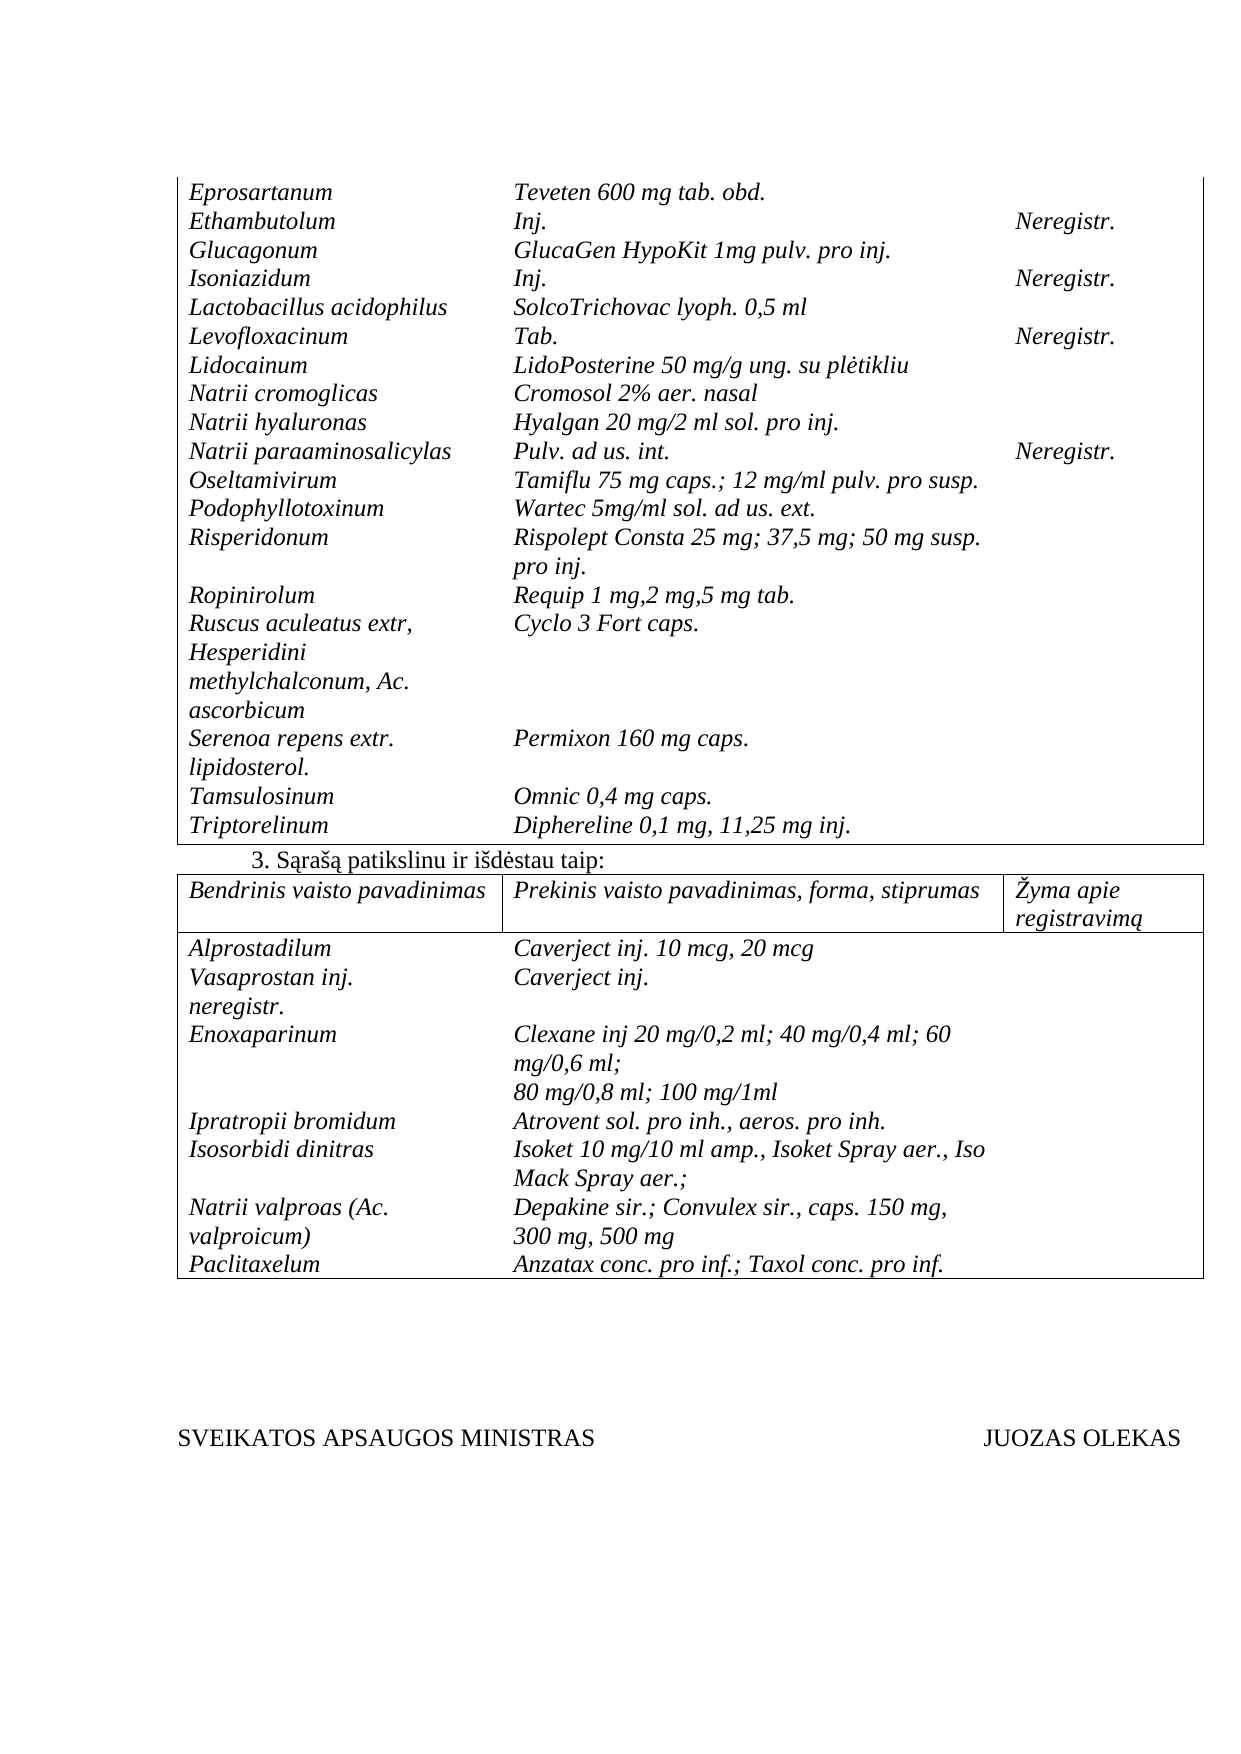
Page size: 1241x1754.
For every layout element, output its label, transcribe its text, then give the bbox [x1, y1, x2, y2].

table_header Bendrinis vaisto pavadinimas [178, 875, 502, 932]
table_cell [1004, 724, 1203, 781]
table_cell Triptorelinum [178, 810, 502, 844]
table_cell Natrii paraaminosalicylas [178, 436, 502, 465]
table_cell Inj. [502, 264, 1004, 292]
table_cell Ruscus aculeatus extr, Hesperidini [178, 609, 502, 666]
table_cell Neregistr. [1004, 436, 1203, 465]
table_cell [1004, 991, 1203, 1019]
table_cell Vasaprostan inj. [178, 962, 502, 991]
table_cell Eprosartanum [178, 177, 502, 206]
table_cell [1004, 494, 1203, 522]
table_cell Neregistr. [1004, 206, 1203, 235]
table_cell Podophyllotoxinum [178, 494, 502, 522]
table_cell [1004, 1077, 1203, 1106]
table_header Prekinis vaisto pavadinimas, forma, stiprumas [503, 875, 1003, 932]
table_cell Natrii hyaluronas [178, 407, 502, 436]
table_cell Ethambutolum [178, 206, 502, 235]
table_cell [178, 1077, 502, 1106]
table_cell Pulv. ad us. int. [502, 436, 1004, 465]
table_cell [502, 666, 1004, 723]
table_cell methylchalconum, Ac. ascorbicum [178, 666, 502, 723]
table_cell Neregistr. [1004, 321, 1203, 350]
table_cell LidoPosterine 50 mg/g ung. su plėtikliu [502, 350, 1004, 378]
table_cell Clexane inj 20 mg/0,2 ml; 40 mg/0,4 ml; 60 mg/0,6 ml; [502, 1020, 1004, 1077]
table_cell Natrii valproas (Ac. valproicum) [178, 1192, 502, 1249]
table_cell [1004, 609, 1203, 666]
table_cell [1004, 810, 1203, 844]
table_cell neregistr. [178, 991, 502, 1019]
table_cell [1004, 465, 1203, 493]
table_cell Wartec 5mg/ml sol. ad us. ext. [502, 494, 1004, 522]
table_cell [1004, 781, 1203, 810]
table_cell Alprostadilum [178, 933, 502, 962]
table_cell Ipratropii bromidum [178, 1106, 502, 1134]
table_cell [1004, 235, 1203, 263]
table_cell Risperidonum [178, 522, 502, 580]
table_cell [1004, 666, 1203, 723]
table_cell [1004, 350, 1203, 378]
table_cell Tamsulosinum [178, 781, 502, 810]
table_cell Levofloxacinum [178, 321, 502, 350]
table_cell Enoxaparinum [178, 1020, 502, 1077]
table_cell Serenoa repens extr. lipidosterol. [178, 724, 502, 781]
table_cell Isoniazidum [178, 264, 502, 292]
table_cell GlucaGen HypoKit 1mg pulv. pro inj. [502, 235, 1004, 263]
table_cell [1004, 1135, 1203, 1192]
table_cell [1004, 1106, 1203, 1134]
table_cell Isoket 10 mg/10 ml amp., Isoket Spray aer., Iso Mack Spray aer.; [502, 1135, 1004, 1192]
table_cell Cyclo 3 Fort caps. [502, 609, 1004, 666]
table_cell Caverject inj. [502, 962, 1004, 991]
text 3. Sąrašą patikslinu ir išdėstau taip: [177, 845, 1181, 874]
table_cell Omnic 0,4 mg caps. [502, 781, 1004, 810]
table_cell [1004, 1192, 1203, 1249]
table_cell Permixon 160 mg caps. [502, 724, 1004, 781]
table_cell [1004, 177, 1203, 206]
table_cell Anzatax conc. pro inf.; Taxol conc. pro inf. [502, 1250, 1004, 1278]
table_cell Atrovent sol. pro inh., aeros. pro inh. [502, 1106, 1004, 1134]
table_cell [1004, 933, 1203, 962]
table_cell Lidocainum [178, 350, 502, 378]
table_header Žyma apie registravimą [1004, 875, 1203, 932]
table_cell Caverject inj. 10 mcg, 20 mcg [502, 933, 1004, 962]
text SVEIKATOS APSAUGOS MINISTRAS JUOZAS OLEKAS [177, 1423, 1181, 1452]
table_cell Isosorbidi dinitras [178, 1135, 502, 1192]
table_cell Diphereline 0,1 mg, 11,25 mg inj. [502, 810, 1004, 844]
table_cell Tab. [502, 321, 1004, 350]
table_cell Rispolept Consta 25 mg; 37,5 mg; 50 mg susp. pro inj. [502, 522, 1004, 580]
table_cell Inj. [502, 206, 1004, 235]
table_cell Paclitaxelum [178, 1250, 502, 1278]
table_cell Ropinirolum [178, 580, 502, 608]
table_cell [1004, 1020, 1203, 1077]
table_cell Cromosol 2% aer. nasal [502, 379, 1004, 407]
table_cell Lactobacillus acidophilus [178, 292, 502, 321]
table_cell Teveten 600 mg tab. obd. [502, 177, 1004, 206]
table_cell [1004, 580, 1203, 608]
table_cell Glucagonum [178, 235, 502, 263]
table_cell Tamiflu 75 mg caps.; 12 mg/ml pulv. pro susp. [502, 465, 1004, 493]
table_cell [1004, 1250, 1203, 1278]
table_cell SolcoTrichovac lyoph. 0,5 ml [502, 292, 1004, 321]
table_cell Neregistr. [1004, 264, 1203, 292]
table_cell Depakine sir.; Convulex sir., caps. 150 mg, 300 mg, 500 mg [502, 1192, 1004, 1249]
table_cell [502, 991, 1004, 1019]
table_cell [1004, 407, 1203, 436]
table_cell 80 mg/0,8 ml; 100 mg/1ml [502, 1077, 1004, 1106]
table_cell Hyalgan 20 mg/2 ml sol. pro inj. [502, 407, 1004, 436]
table_cell Oseltamivirum [178, 465, 502, 493]
table_cell [1004, 522, 1203, 580]
table_cell Natrii cromoglicas [178, 379, 502, 407]
table_cell Requip 1 mg,2 mg,5 mg tab. [502, 580, 1004, 608]
table_cell [1004, 962, 1203, 991]
table_cell [1004, 379, 1203, 407]
table_cell [1004, 292, 1203, 321]
